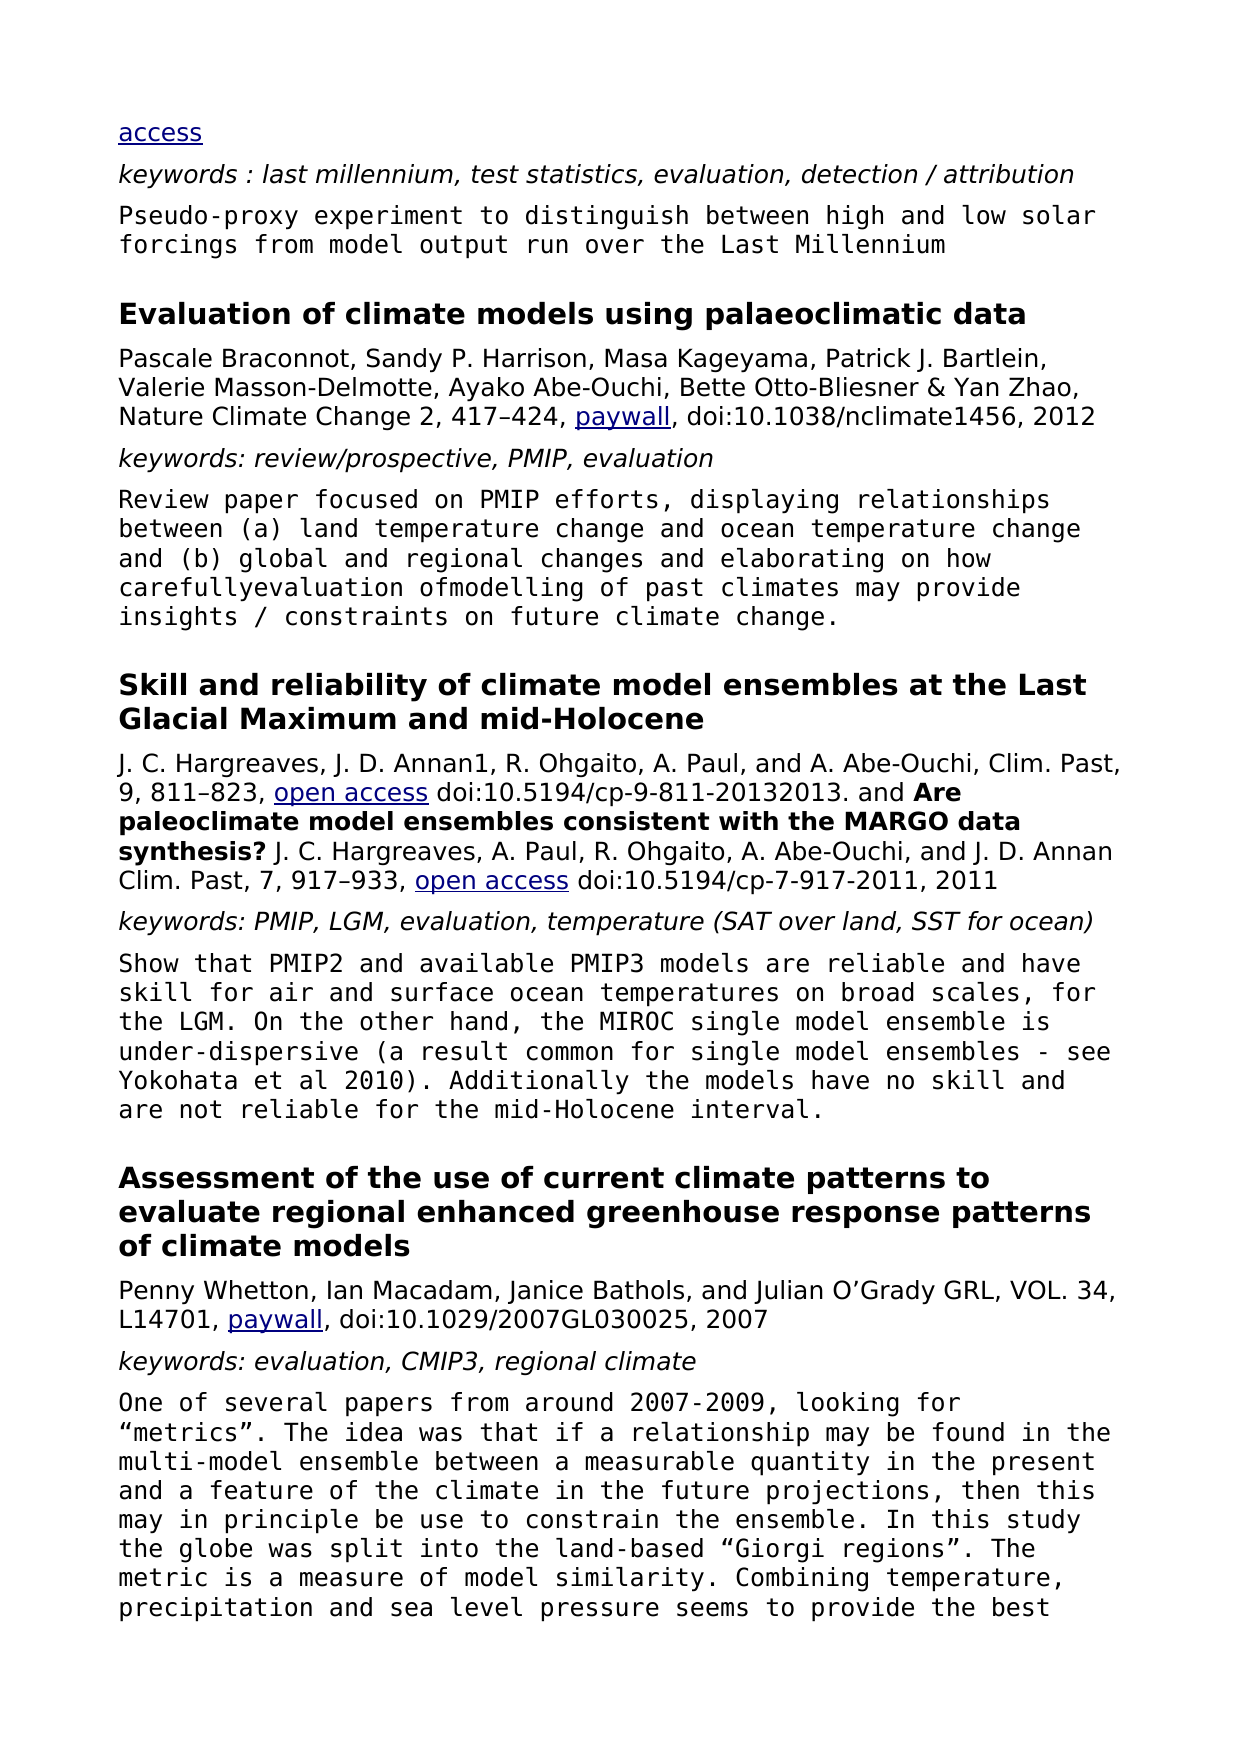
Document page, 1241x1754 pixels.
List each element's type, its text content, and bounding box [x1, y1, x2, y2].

subtitle Evaluation of climate models using palaeoclimatic data [118, 297, 1122, 331]
text Pascale Braconnot, Sandy P. Harrison, Masa Kageyama, Patrick J. Bartlein, Valerie Masson-Delmotte, Ayako Abe-Ouchi, Bette Otto-Bliesner & Yan Zhao, Nature Climate Change 2, 417–424, paywall, doi:10.1038/nclimate1456, 2012 [118, 344, 1122, 431]
text keywords : last millennium, test statistics, evaluation, detection / attribution [118, 160, 1122, 189]
text J. C. Hargreaves, J. D. Annan1, R. Ohgaito, A. Paul, and A. Abe-Ouchi, Clim. Past, 9, 811–823, open access doi:10.5194/cp-9-811-20132013. and Are paleoclimate model ensembles consistent with the MARGO data synthesis? J. C. Hargreaves, A. Paul, R. Ohgaito, A. Abe-Ouchi, and J. D. Annan Clim. Past, 7, 917–933, open access doi:10.5194/cp-7-917-2011, 2011 [118, 749, 1122, 895]
text keywords: evaluation, CMIP3, regional climate [118, 1347, 1122, 1376]
subtitle Assessment of the use of current climate patterns to evaluate regional enhanced greenhouse response patterns of climate models [118, 1162, 1122, 1263]
text access [118, 118, 1122, 147]
text keywords: PMIP, LGM, evaluation, temperature (SAT over land, SST for ocean) [118, 907, 1122, 937]
text Review paper focused on PMIP efforts, displaying relationships between (a) land temperature change and ocean temperature change and (b) global and regional changes and elaborating on how carefullyevaluation ofmodelling of past climates may provide insights / constraints on future climate change. [118, 485, 1122, 631]
text Show that PMIP2 and available PMIP3 models are reliable and have skill for air and surface ocean temperatures on broad scales, for the LGM. On the other hand, the MIROC single model ensemble is under-dispersive (a result common for single model ensembles - see Yokohata et al 2010). Additionally the models have no skill and are not reliable for the mid-Holocene interval. [118, 949, 1122, 1124]
text Pseudo-proxy experiment to distinguish between high and low solar forcings from model output run over the Last Millennium [118, 201, 1122, 260]
text One of several papers from around 2007-2009, looking for “metrics”. The idea was that if a relationship may be found in the multi-model ensemble between a measurable quantity in the present and a feature of the climate in the future projections, then this may in principle be use to constrain the ensemble. In this study the globe was split into the land-based “Giorgi regions”. The metric is a measure of model similarity. Combining temperature, precipitation and sea level pressure seems to provide the best [118, 1388, 1122, 1622]
text Penny Whetton, Ian Macadam, Janice Bathols, and Julian O’Grady GRL, VOL. 34, L14701, paywall, doi:10.1029/2007GL030025, 2007 [118, 1276, 1122, 1334]
subtitle Skill and reliability of climate model ensembles at the Last Glacial Maximum and mid-Holocene [118, 669, 1122, 737]
text keywords: review/prospective, PMIP, evaluation [118, 444, 1122, 473]
